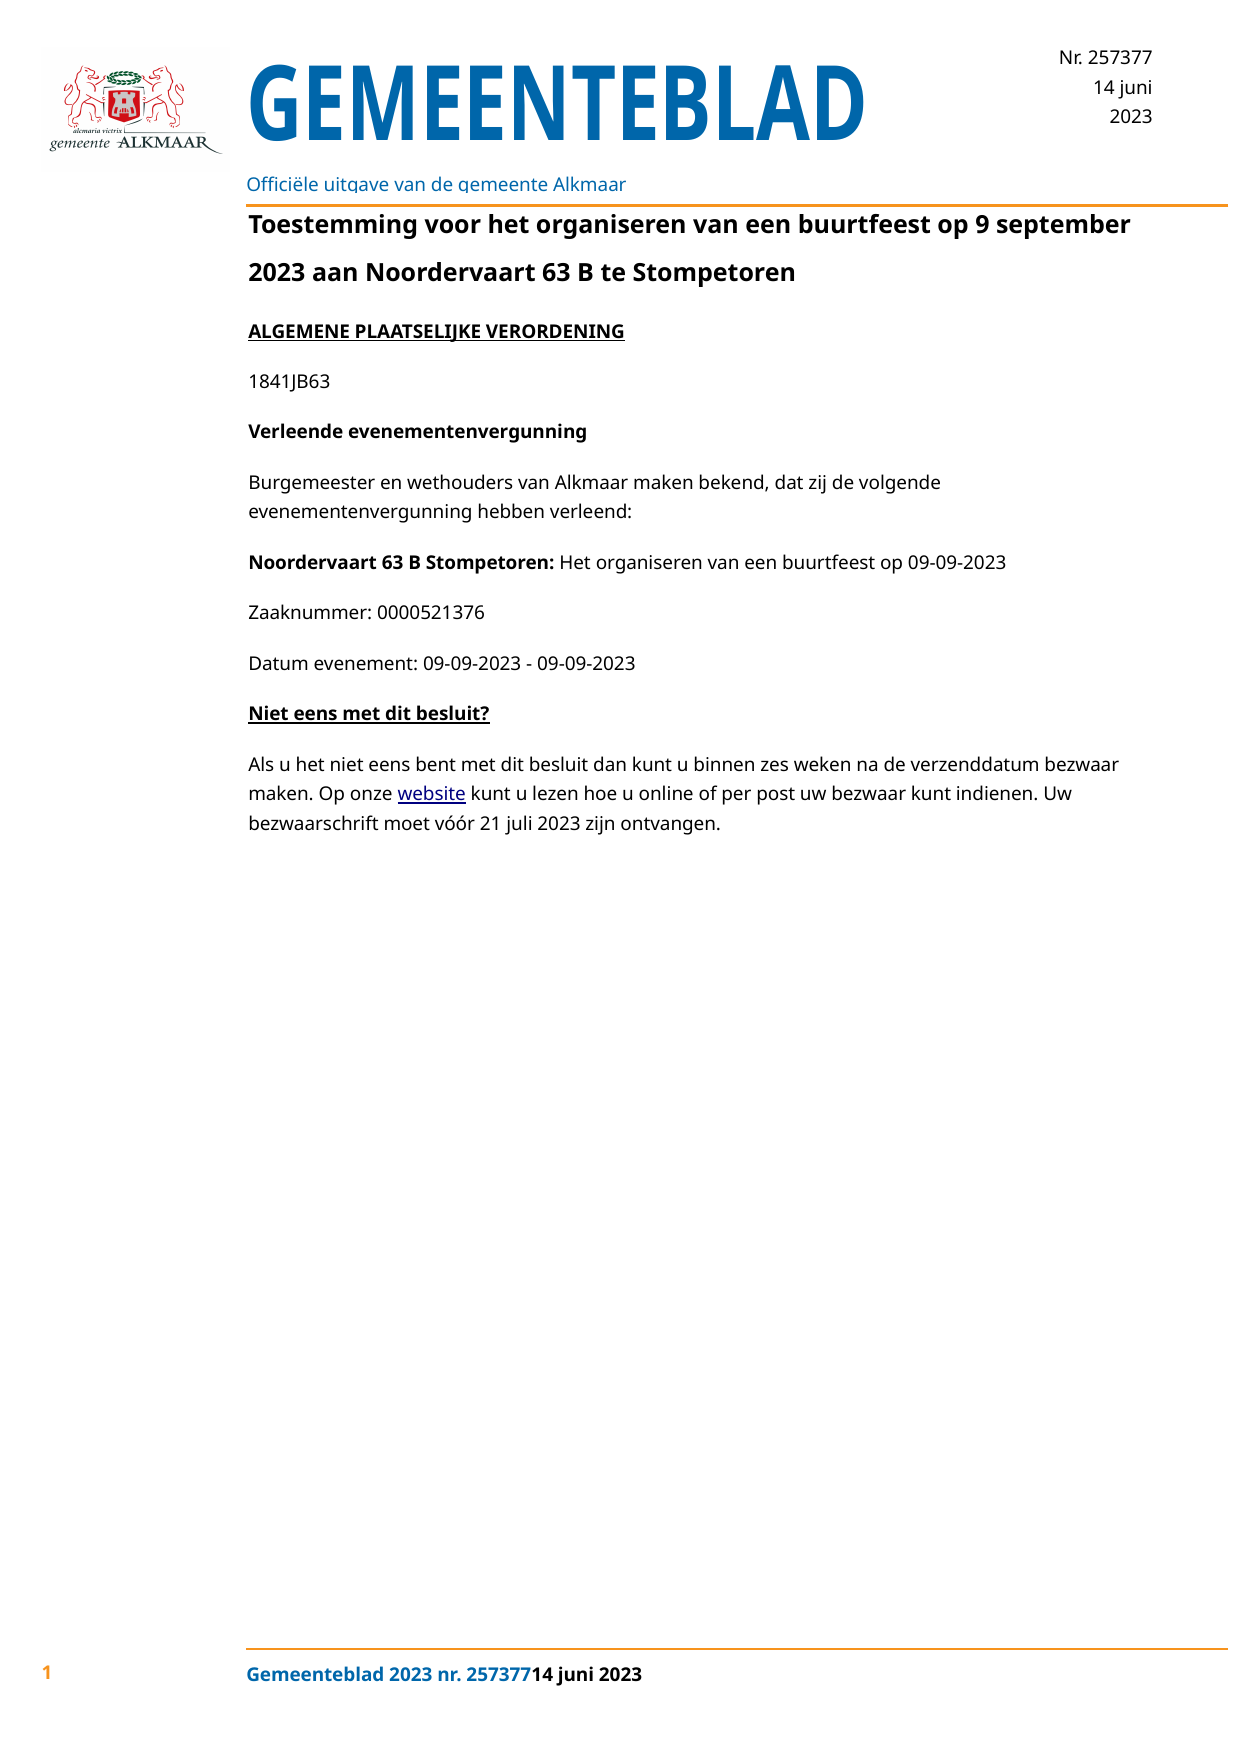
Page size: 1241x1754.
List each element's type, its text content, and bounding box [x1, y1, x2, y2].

text Verleende evenementenvergunning [248, 419, 1152, 444]
text Niet eens met dit besluit? [248, 700, 1152, 726]
text Burgemeester en wethouders van Alkmaar maken bekend, dat zij de volgende evenementenvergunning hebben verleend: [248, 469, 1152, 524]
text Als u het niet eens bent met dit besluit dan kunt u binnen zes weken na de verzenddatum bezwaar maken. Op onze website kunt u lezen hoe u online of per post uw bezwaar kunt indienen. Uw bezwaarschrift moet vóór 21 juli 2023 zijn ontvangen. [248, 751, 1152, 836]
picture [41, 47, 231, 172]
text Zaaknummer: 0000521376 [248, 599, 1152, 625]
text Datum evenement: 09-09-2023 - 09-09-2023 [248, 650, 1152, 676]
text Toestemming voor het organiseren van een buurtfeest op 9 september 2023 aan Noordervaart 63 B te Stompetoren [248, 207, 1152, 288]
text Noordervaart 63 B Stompetoren: Het organiseren van een buurtfeest op 09-09-2023 [248, 549, 1152, 575]
text ALGEMENE PLAATSELIJKE VERORDENING [248, 318, 1152, 344]
text 1841JB63 [248, 368, 1152, 394]
